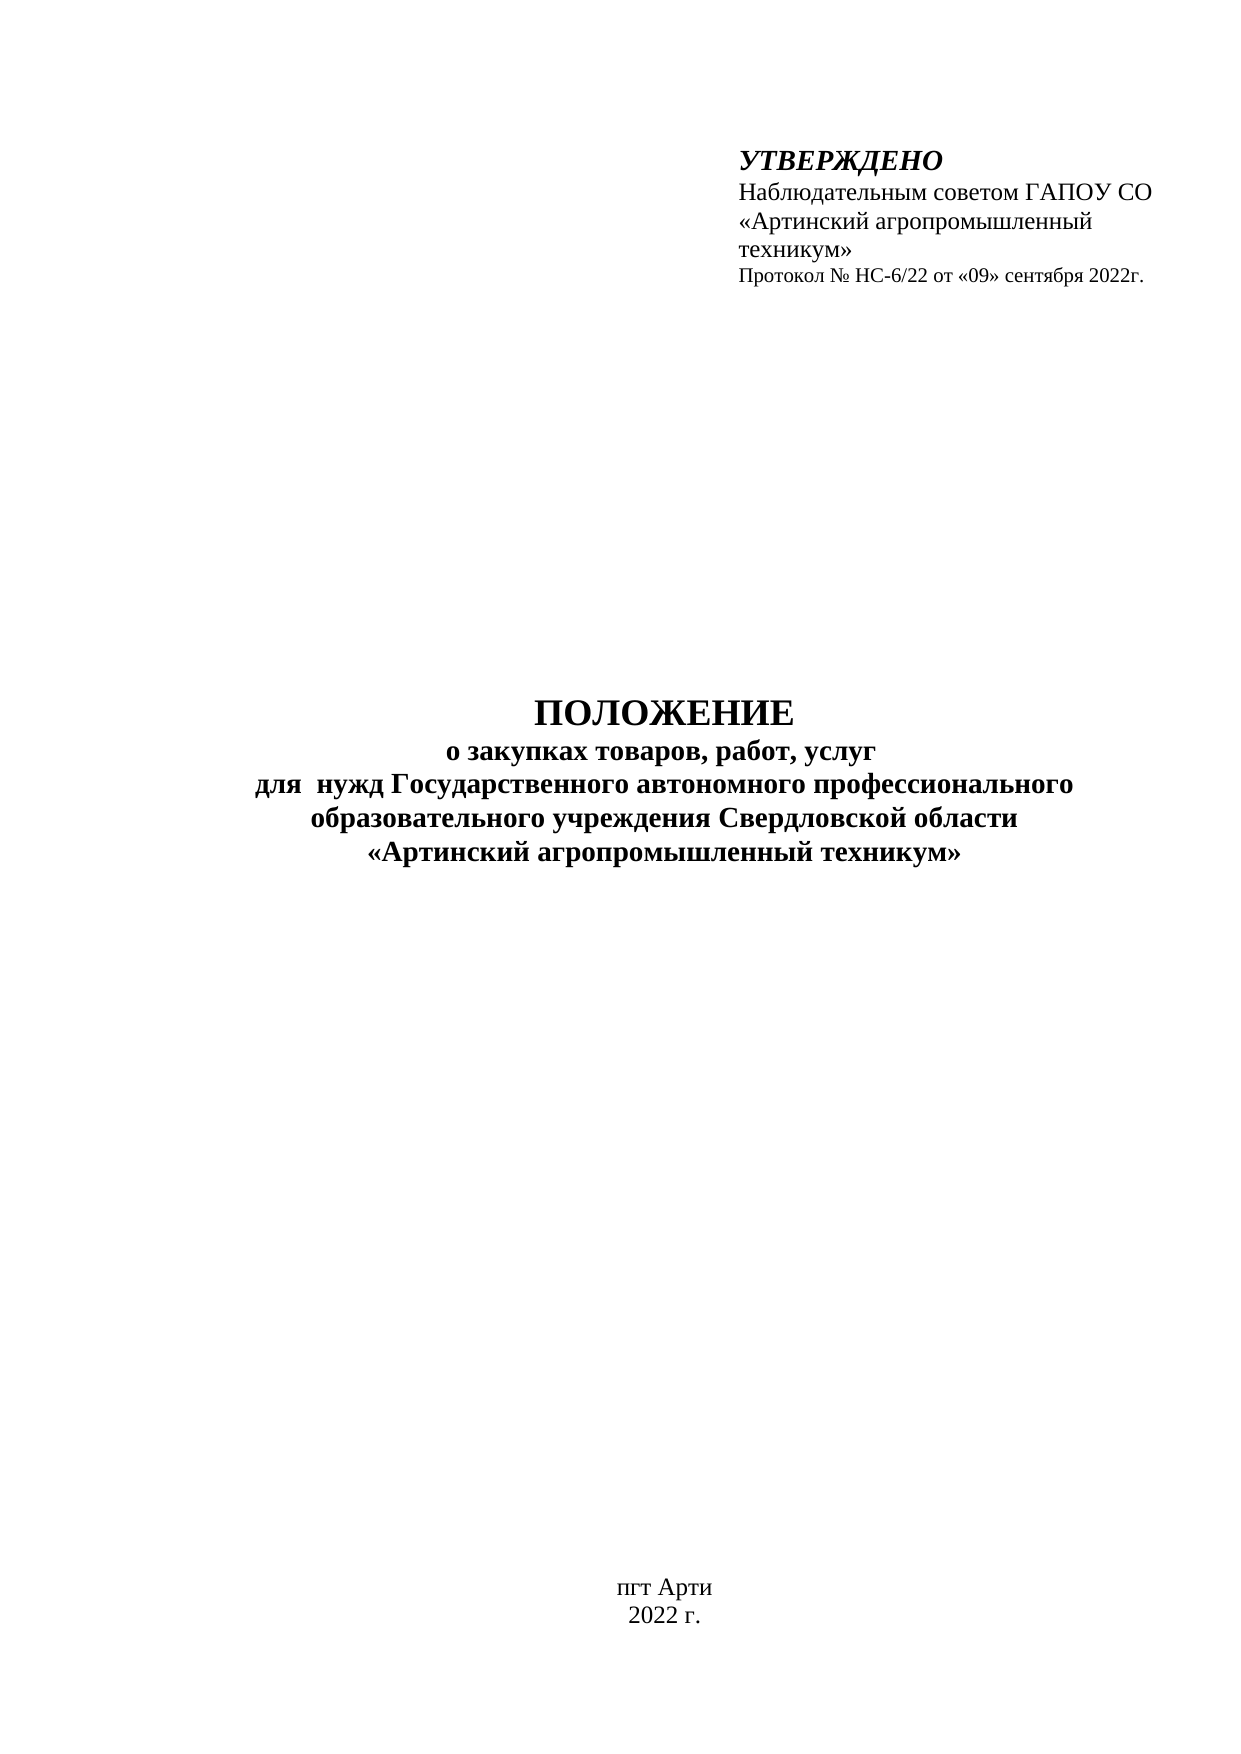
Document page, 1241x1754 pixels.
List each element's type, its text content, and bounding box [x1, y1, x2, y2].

text о закупках товаров, работ, услуг [148, 733, 1181, 767]
text пгт Арти [148, 1572, 1181, 1600]
text «Артинский агропромышленный [738, 206, 1181, 234]
text УТВЕРЖДЕНО [724, 143, 1181, 177]
text Наблюдательным советом ГАПОУ СО [738, 177, 1181, 206]
text образовательного учреждения Свердловской области [148, 800, 1181, 834]
text ПОЛОЖЕНИЕ [148, 690, 1181, 733]
text для нужд Государственного автономного профессионального [148, 767, 1181, 800]
text техникум» [738, 234, 1181, 263]
text «Артинский агропромышленный техникум» [148, 834, 1181, 867]
text Протокол № НС­­-6/22 от «09» сентября 2022г. [738, 263, 1181, 287]
text 2022 г. [148, 1600, 1181, 1629]
